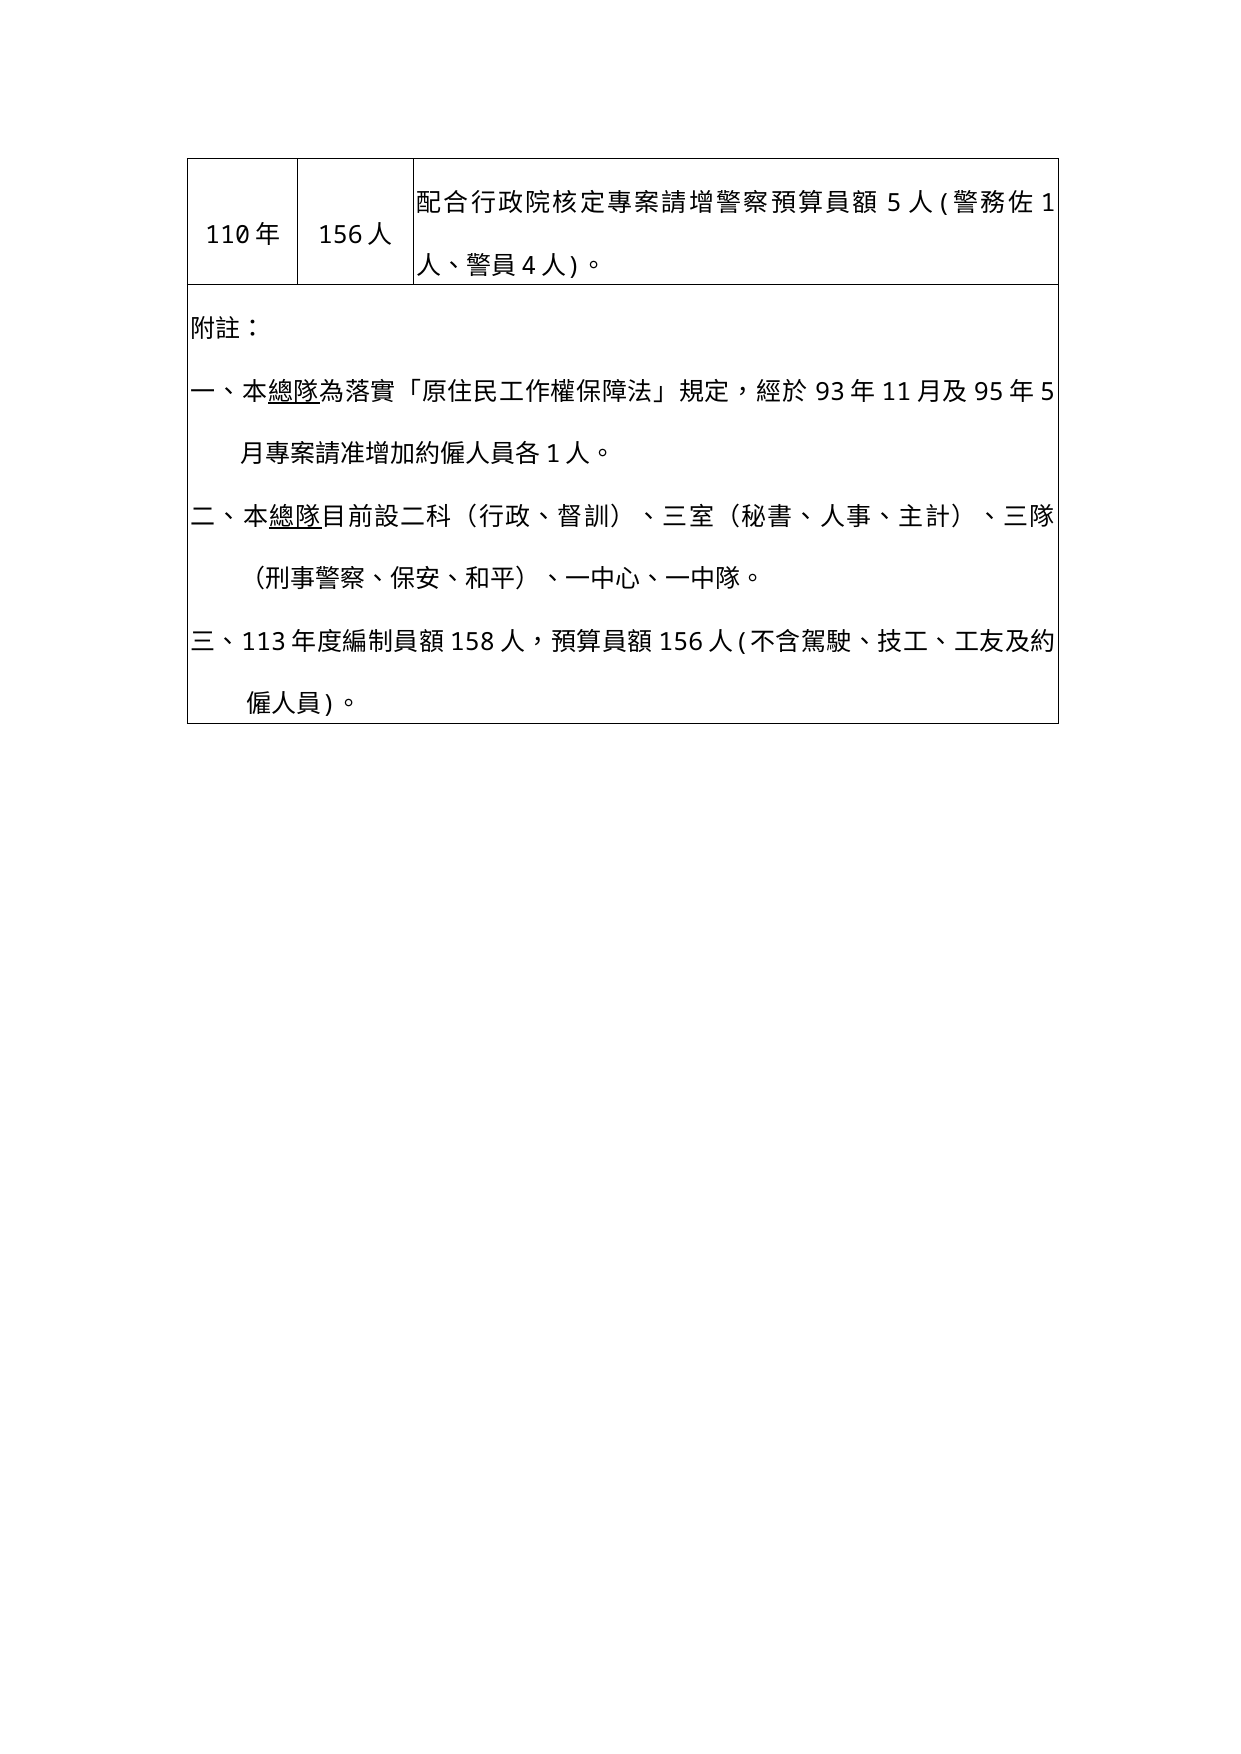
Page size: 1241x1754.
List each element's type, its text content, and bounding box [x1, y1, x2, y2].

table_cell 156人 [298, 159, 413, 284]
table_cell 110年 [188, 159, 297, 284]
table_cell 配合行政院核定專案請增警察預算員額5人(警務佐1人、警員4人)。 [414, 159, 1058, 284]
table_cell 附註： 一、本總隊為落實「原住民工作權保障法」規定，經於93年11月及95年5月專案請准增加約僱人員各1人。 二、本總隊目前設二科（行政、督訓）、三室（秘書、人事、主計）、三隊（刑事警察、保安、和平）、一中心、一中隊。 三、113年度編制員額158人，預算員額156人(不含駕駛、技工、工友及約僱人員)。 [188, 285, 1058, 723]
